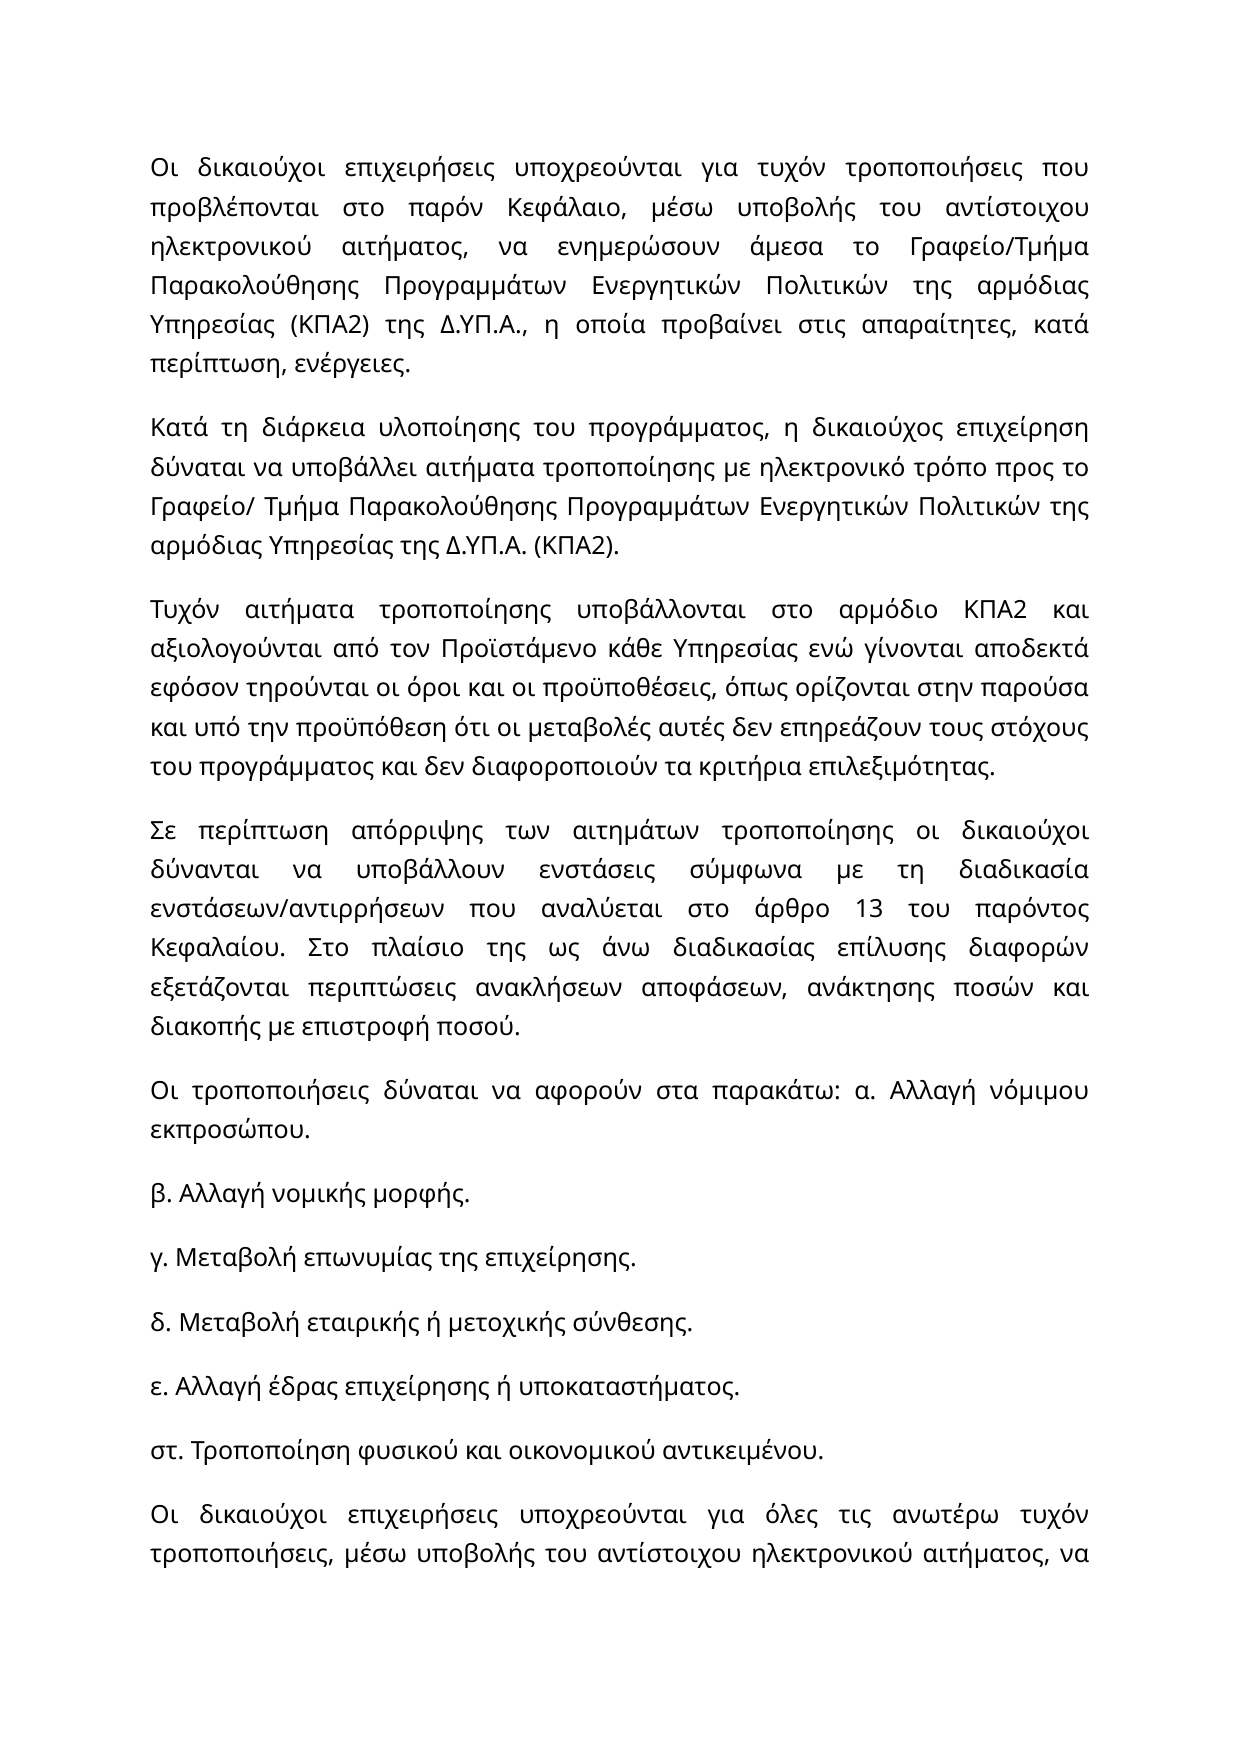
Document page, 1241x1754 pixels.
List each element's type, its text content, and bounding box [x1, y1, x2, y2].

text β. Αλλαγή νομικής μορφής. [150, 1176, 1090, 1210]
text γ. Μεταβολή επωνυμίας της επιχείρησης. [150, 1240, 1090, 1274]
text Κατά τη διάρκεια υλοποίησης του προγράμματος, η δικαιούχος επιχείρηση δύναται να υποβάλλει αιτήματα τροποποίησης με ηλεκτρονικό τρόπο προς το Γραφείο/ Τμήμα Παρακολούθησης Προγραμμάτων Ενεργητικών Πολιτικών της αρμόδιας Υπηρεσίας της Δ.ΥΠ.Α. (ΚΠΑ2). [150, 410, 1090, 562]
text Οι δικαιούχοι επιχειρήσεις υποχρεούνται για όλες τις ανωτέρω τυχόν τροποποιήσεις, μέσω υποβολής του αντίστοιχου ηλεκτρονικού αιτήματος, να [150, 1497, 1090, 1570]
text ε. Αλλαγή έδρας επιχείρησης ή υποκαταστήματος. [150, 1368, 1090, 1402]
text Τυχόν αιτήματα τροποποίησης υποβάλλονται στο αρμόδιο ΚΠΑ2 και αξιολογούνται από τον Προϊστάμενο κάθε Υπηρεσίας ενώ γίνονται αποδεκτά εφόσον τηρούνται οι όροι και οι προϋποθέσεις, όπως ορίζονται στην παρούσα και υπό την προϋπόθεση ότι οι μεταβολές αυτές δεν επηρεάζουν τους στόχους του προγράμματος και δεν διαφοροποιούν τα κριτήρια επιλεξιμότητας. [150, 592, 1090, 782]
text στ. Τροποποίηση φυσικού και οικονομικού αντικειμένου. [150, 1432, 1090, 1467]
text Σε περίπτωση απόρριψης των αιτημάτων τροποποίησης οι δικαιούχοι δύνανται να υποβάλλουν ενστάσεις σύμφωνα με τη διαδικασία ενστάσεων/αντιρρήσεων που αναλύεται στο άρθρο 13 του παρόντος Κεφαλαίου. Στο πλαίσιο της ως άνω διαδικασίας επίλυσης διαφορών εξετάζονται περιπτώσεις ανακλήσεων αποφάσεων, ανάκτησης ποσών και διακοπής με επιστροφή ποσού. [150, 812, 1090, 1042]
text δ. Μεταβολή εταιρικής ή μετοχικής σύνθεσης. [150, 1304, 1090, 1338]
text Οι τροποποιήσεις δύναται να αφορούν στα παρακάτω: α. Αλλαγή νόμιμου εκπροσώπου. [150, 1072, 1090, 1146]
text Οι δικαιούχοι επιχειρήσεις υποχρεούνται για τυχόν τροποποιήσεις που προβλέπονται στο παρόν Κεφάλαιο, μέσω υποβολής του αντίστοιχου ηλεκτρονικού αιτήματος, να ενημερώσουν άμεσα το Γραφείο/Τμήμα Παρακολούθησης Προγραμμάτων Ενεργητικών Πολιτικών της αρμόδιας Υπηρεσίας (ΚΠΑ2) της Δ.ΥΠ.Α., η οποία προβαίνει στις απαραίτητες, κατά περίπτωση, ενέργειες. [150, 150, 1090, 380]
